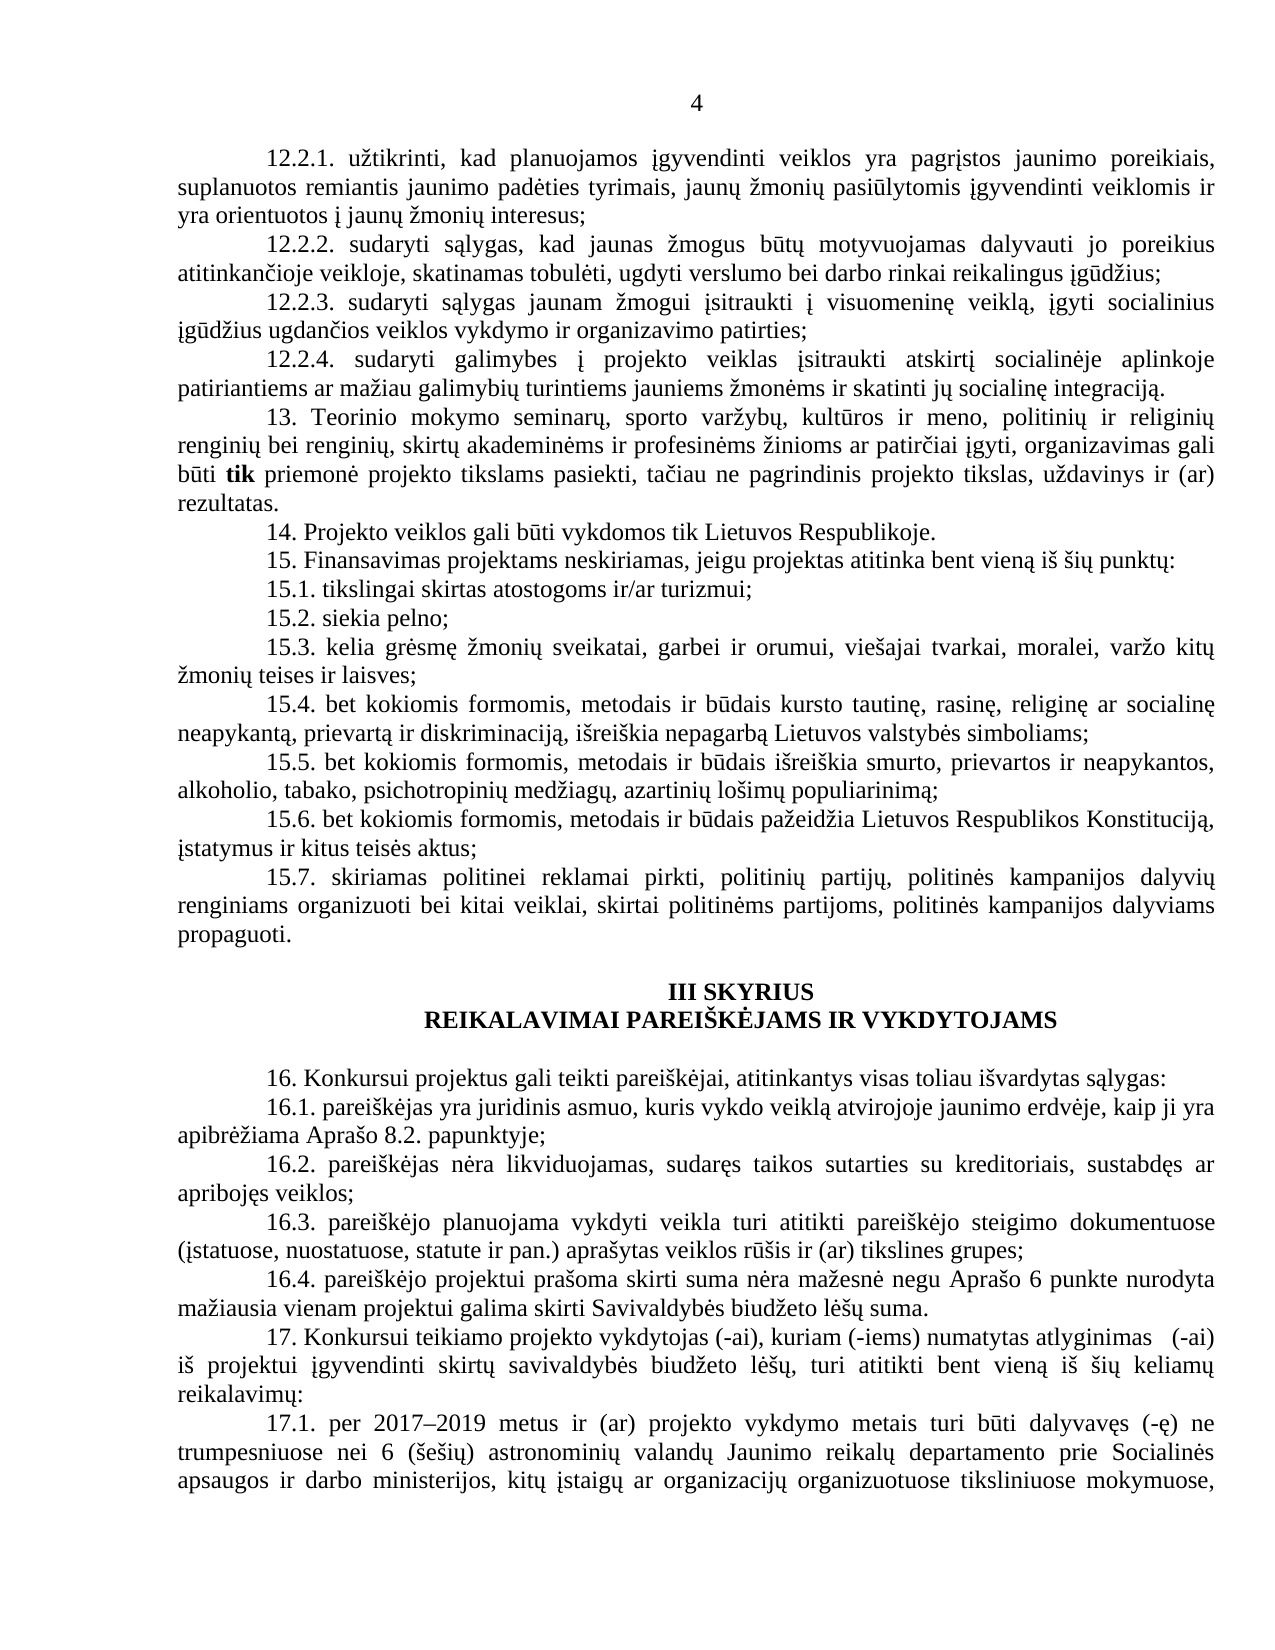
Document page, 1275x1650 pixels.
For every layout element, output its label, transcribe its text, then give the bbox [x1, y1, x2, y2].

text 17.1. per 2017–2019 metus ir (ar) projekto vykdymo metais turi būti dalyvavęs (-ę) ne trumpesniuose nei 6 (šešių) astronominių valandų Jaunimo reikalų departamento prie Socialinės apsaugos ir darbo ministerijos, kitų įstaigų ar organizacijų organizuotuose tiksliniuose mokymuose, [177, 1408, 1216, 1494]
text 12.2.4. sudaryti galimybes į projekto veiklas įsitraukti atskirtį socialinėje aplinkoje patiriantiems ar mažiau galimybių turintiems jauniems žmonėms ir skatinti jų socialinę integraciją. [177, 344, 1216, 402]
text 14. Projekto veiklos gali būti vykdomos tik Lietuvos Respublikoje. [177, 517, 1216, 546]
text 15. Finansavimas projektams neskiriamas, jeigu projektas atitinka bent vieną iš šių punktų: [177, 546, 1216, 574]
text 12.2.3. sudaryti sąlygas jaunam žmogui įsitraukti į visuomeninę veiklą, įgyti socialinius įgūdžius ugdančios veiklos vykdymo ir organizavimo patirties; [177, 287, 1216, 344]
text 16. Konkursui projektus gali teikti pareiškėjai, atitinkantys visas toliau išvardytas sąlygas: [177, 1063, 1216, 1092]
text 15.1. tikslingai skirtas atostogoms ir/ar turizmui; [177, 574, 1216, 603]
text 16.1. pareiškėjas yra juridinis asmuo, kuris vykdo veiklą atvirojoje jaunimo erdvėje, kaip ji yra apibrėžiama Aprašo 8.2. papunktyje; [177, 1092, 1216, 1149]
text 12.2.2. sudaryti sąlygas, kad jaunas žmogus būtų motyvuojamas dalyvauti jo poreikius atitinkančioje veikloje, skatinamas tobulėti, ugdyti verslumo bei darbo rinkai reikalingus įgūdžius; [177, 229, 1216, 287]
text 12.2.1. užtikrinti, kad planuojamos įgyvendinti veiklos yra pagrįstos jaunimo poreikiais, suplanuotos remiantis jaunimo padėties tyrimais, jaunų žmonių pasiūlytomis įgyvendinti veiklomis ir yra orientuotos į jaunų žmonių interesus; [177, 143, 1216, 229]
text 15.3. kelia grėsmę žmonių sveikatai, garbei ir orumui, viešajai tvarkai, moralei, varžo kitų žmonių teises ir laisves; [177, 632, 1216, 689]
text 15.2. siekia pelno; [177, 603, 1216, 632]
text 16.4. pareiškėjo projektui prašoma skirti suma nėra mažesnė negu Aprašo 6 punkte nurodyta mažiausia vienam projektui galima skirti Savivaldybės biudžeto lėšų suma. [177, 1264, 1216, 1322]
text REIKALAVIMAI PAREIŠKĖJAMS IR VYKDYTOJAMS [177, 1006, 1216, 1034]
text 15.5. bet kokiomis formomis, metodais ir būdais išreiškia smurto, prievartos ir neapykantos, alkoholio, tabako, psichotropinių medžiagų, azartinių lošimų populiarinimą; [177, 747, 1216, 804]
text 16.3. pareiškėjo planuojama vykdyti veikla turi atitikti pareiškėjo steigimo dokumentuose (įstatuose, nuostatuose, statute ir pan.) aprašytas veiklos rūšis ir (ar) tikslines grupes; [177, 1207, 1216, 1264]
text 15.7. skiriamas politinei reklamai pirkti, politinių partijų, politinės kampanijos dalyvių renginiams organizuoti bei kitai veiklai, skirtai politinėms partijoms, politinės kampanijos dalyviams propaguoti. [177, 862, 1216, 948]
text III SKYRIUS [177, 977, 1216, 1006]
text 17. Konkursui teikiamo projekto vykdytojas (-ai), kuriam (-iems) numatytas atlyginimas (-ai) iš projektui įgyvendinti skirtų savivaldybės biudžeto lėšų, turi atitikti bent vieną iš šių keliamų reikalavimų: [177, 1322, 1216, 1408]
text 16.2. pareiškėjas nėra likviduojamas, sudaręs taikos sutarties su kreditoriais, sustabdęs ar apribojęs veiklos; [177, 1149, 1216, 1207]
text 15.6. bet kokiomis formomis, metodais ir būdais pažeidžia Lietuvos Respublikos Konstituciją, įstatymus ir kitus teisės aktus; [177, 804, 1216, 862]
text 13. Teorinio mokymo seminarų, sporto varžybų, kultūros ir meno, politinių ir religinių renginių bei renginių, skirtų akademinėms ir profesinėms žinioms ar patirčiai įgyti, organizavimas gali būti tik priemonė projekto tikslams pasiekti, tačiau ne pagrindinis projekto tikslas, uždavinys ir (ar) rezultatas. [177, 402, 1216, 517]
text 15.4. bet kokiomis formomis, metodais ir būdais kursto tautinę, rasinę, religinę ar socialinę neapykantą, prievartą ir diskriminaciją, išreiškia nepagarbą Lietuvos valstybės simboliams; [177, 689, 1216, 747]
